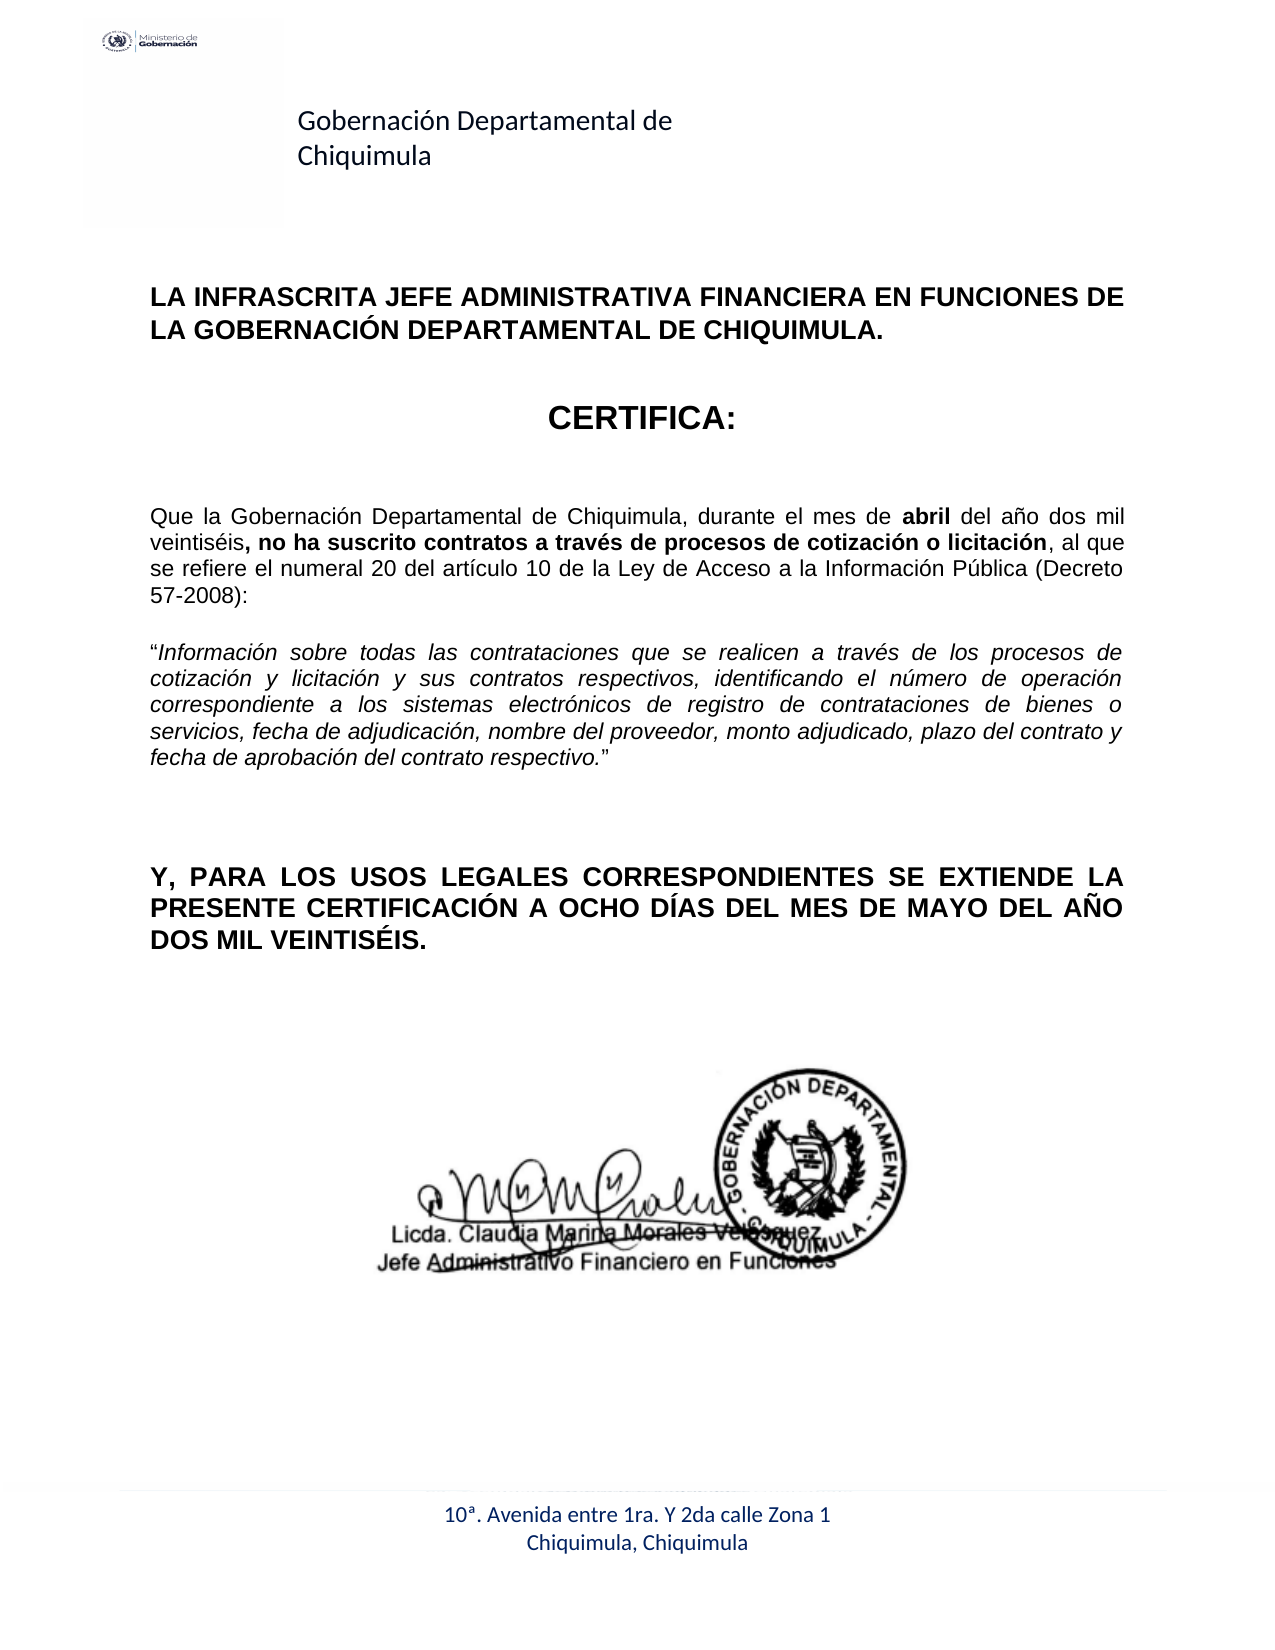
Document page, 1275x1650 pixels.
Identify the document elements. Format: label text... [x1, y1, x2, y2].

text “Información sobre todas las contrataciones que se realicen a través de los procesos de cotización y licitación y sus contratos respectivos, identificando el número de operación correspondiente a los sistemas electrónicos de registro de contrataciones de bienes o servicios, fecha de adjudicación, nombre del proveedor, monto adjudicado, plazo del contrato y fecha de aprobación del contrato respectivo.” [150, 638, 1125, 770]
text LA INFRASCRITA JEFE ADMINISTRATIVA FINANCIERA EN FUNCIONES DE LA GOBERNACIÓN DEPARTAMENTAL DE CHIQUIMULA. [150, 281, 1125, 346]
text Y, PARA LOS USOS LEGALES CORRESPONDIENTES SE EXTIENDE LA PRESENTE CERTIFICACIÓN A OCHO DÍAS DEL MES DE MAYO DEL AÑO DOS MIL VEINTISÉIS. [150, 861, 1125, 955]
text Que la Gobernación Departamental de Chiquimula, durante el mes de abril del año dos mil veintiséis, no ha suscrito contratos a través de procesos de cotización o licitación, al que se refiere el numeral 20 del artículo 10 de la Ley de Acceso a la Información Pública (Decreto 57-2008): [150, 503, 1125, 608]
text CERTIFICA: [150, 398, 1125, 437]
